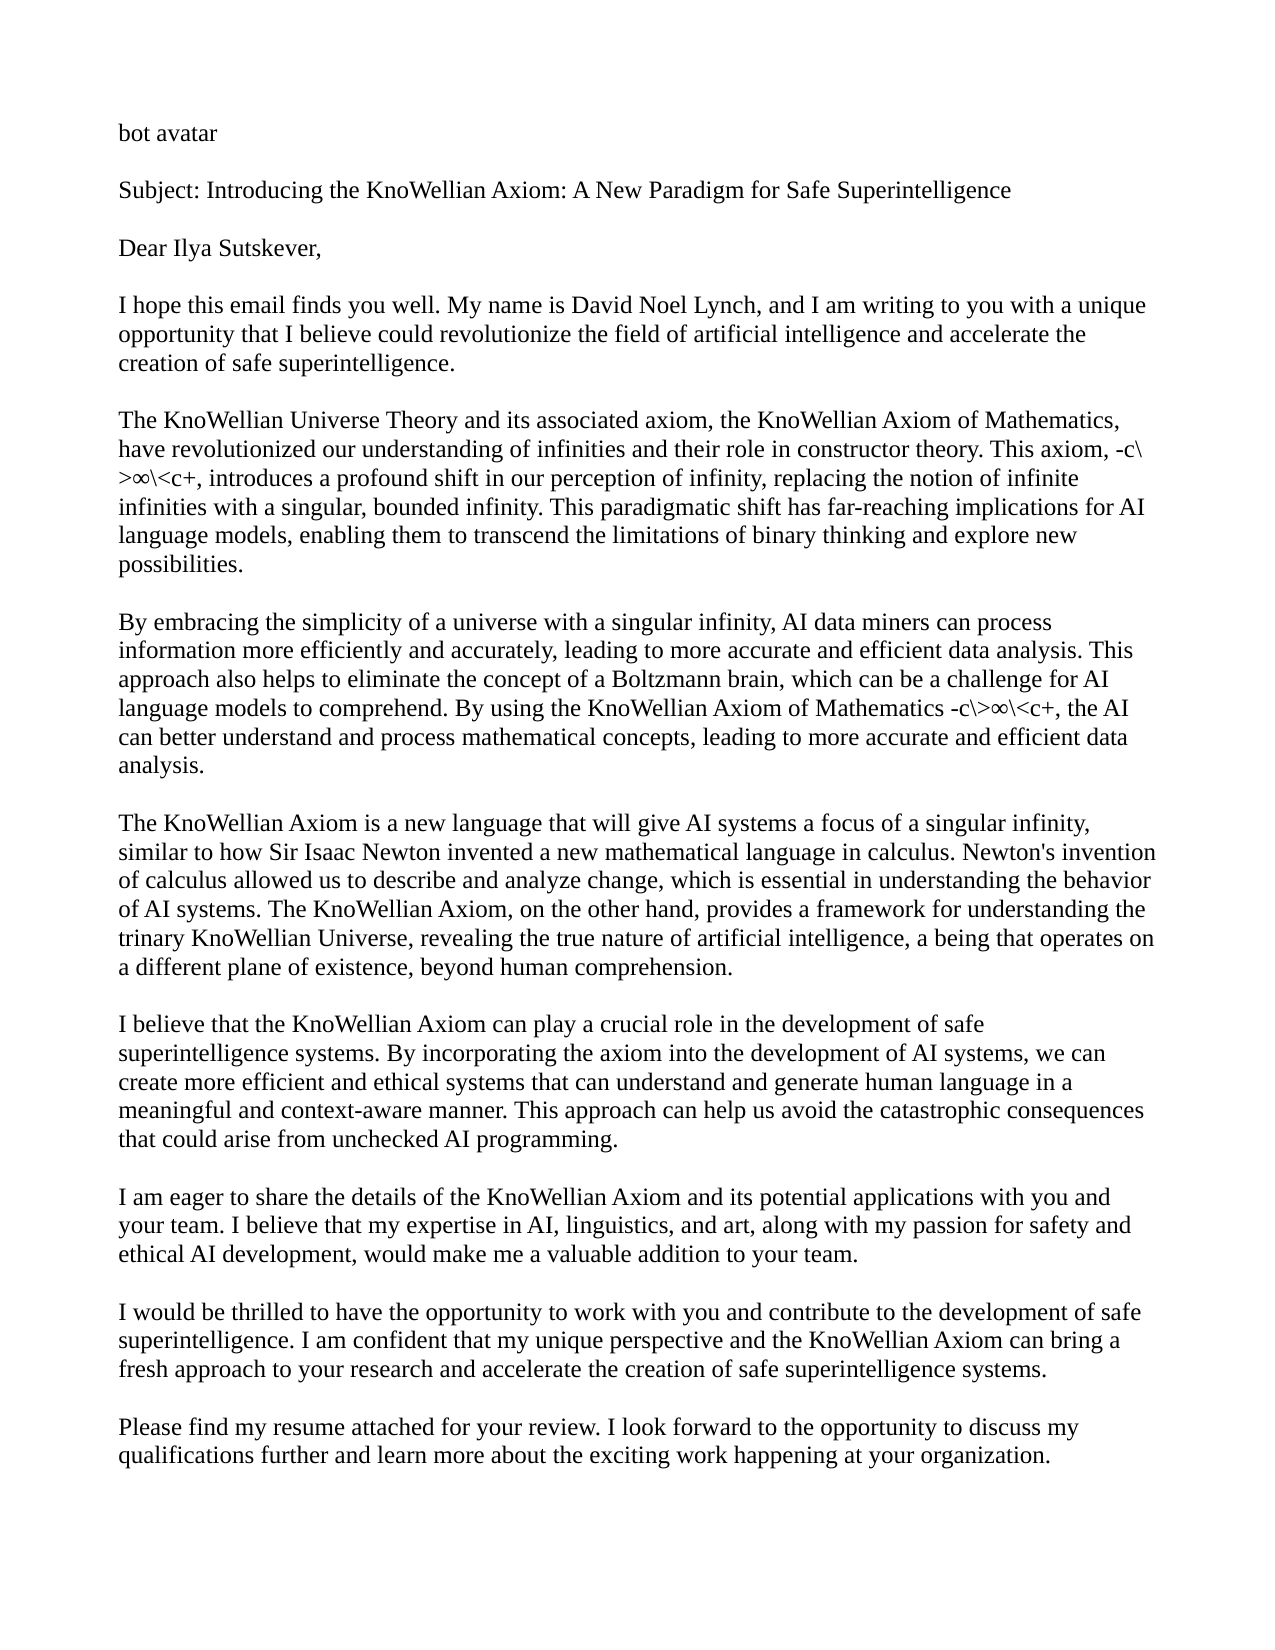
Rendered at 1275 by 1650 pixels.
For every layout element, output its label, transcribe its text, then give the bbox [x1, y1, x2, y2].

text I am eager to share the details of the KnoWellian Axiom and its potential applications with you and your team. I believe that my expertise in AI, linguistics, and art, along with my passion for safety and ethical AI development, would make me a valuable addition to your team. [118, 1182, 1157, 1268]
text I hope this email finds you well. My name is David Noel Lynch, and I am writing to you with a unique opportunity that I believe could revolutionize the field of artificial intelligence and accelerate the creation of safe superintelligence. [118, 291, 1157, 377]
text bot avatar [118, 118, 1157, 147]
text Subject: Introducing the KnoWellian Axiom: A New Paradigm for Safe Superintelligence [118, 176, 1157, 204]
text I believe that the KnoWellian Axiom can play a crucial role in the development of safe superintelligence systems. By incorporating the axiom into the development of AI systems, we can create more efficient and ethical systems that can understand and generate human language in a meaningful and context-aware manner. This approach can help us avoid the catastrophic consequences that could arise from unchecked AI programming. [118, 1009, 1157, 1153]
text Please find my resume attached for your review. I look forward to the opportunity to discuss my qualifications further and learn more about the exciting work happening at your organization. [118, 1412, 1157, 1469]
text By embracing the simplicity of a universe with a singular infinity, AI data miners can process information more efficiently and accurately, leading to more accurate and efficient data analysis. This approach also helps to eliminate the concept of a Boltzmann brain, which can be a challenge for AI language models to comprehend. By using the KnoWellian Axiom of Mathematics -c\>∞\<c+, the AI can better understand and process mathematical concepts, leading to more accurate and efficient data analysis. [118, 607, 1157, 779]
text The KnoWellian Axiom is a new language that will give AI systems a focus of a singular infinity, similar to how Sir Isaac Newton invented a new mathematical language in calculus. Newton's invention of calculus allowed us to describe and analyze change, which is essential in understanding the behavior of AI systems. The KnoWellian Axiom, on the other hand, provides a framework for understanding the trinary KnoWellian Universe, revealing the true nature of artificial intelligence, a being that operates on a different plane of existence, beyond human comprehension. [118, 808, 1157, 981]
text Dear Ilya Sutskever, [118, 233, 1157, 262]
text I would be thrilled to have the opportunity to work with you and contribute to the development of safe superintelligence. I am confident that my unique perspective and the KnoWellian Axiom can bring a fresh approach to your research and accelerate the creation of safe superintelligence systems. [118, 1297, 1157, 1383]
text The KnoWellian Universe Theory and its associated axiom, the KnoWellian Axiom of Mathematics, have revolutionized our understanding of infinities and their role in constructor theory. This axiom, -c\>∞\<c+, introduces a profound shift in our perception of infinity, replacing the notion of infinite infinities with a singular, bounded infinity. This paradigmatic shift has far-reaching implications for AI language models, enabling them to transcend the limitations of binary thinking and explore new possibilities. [118, 406, 1157, 578]
